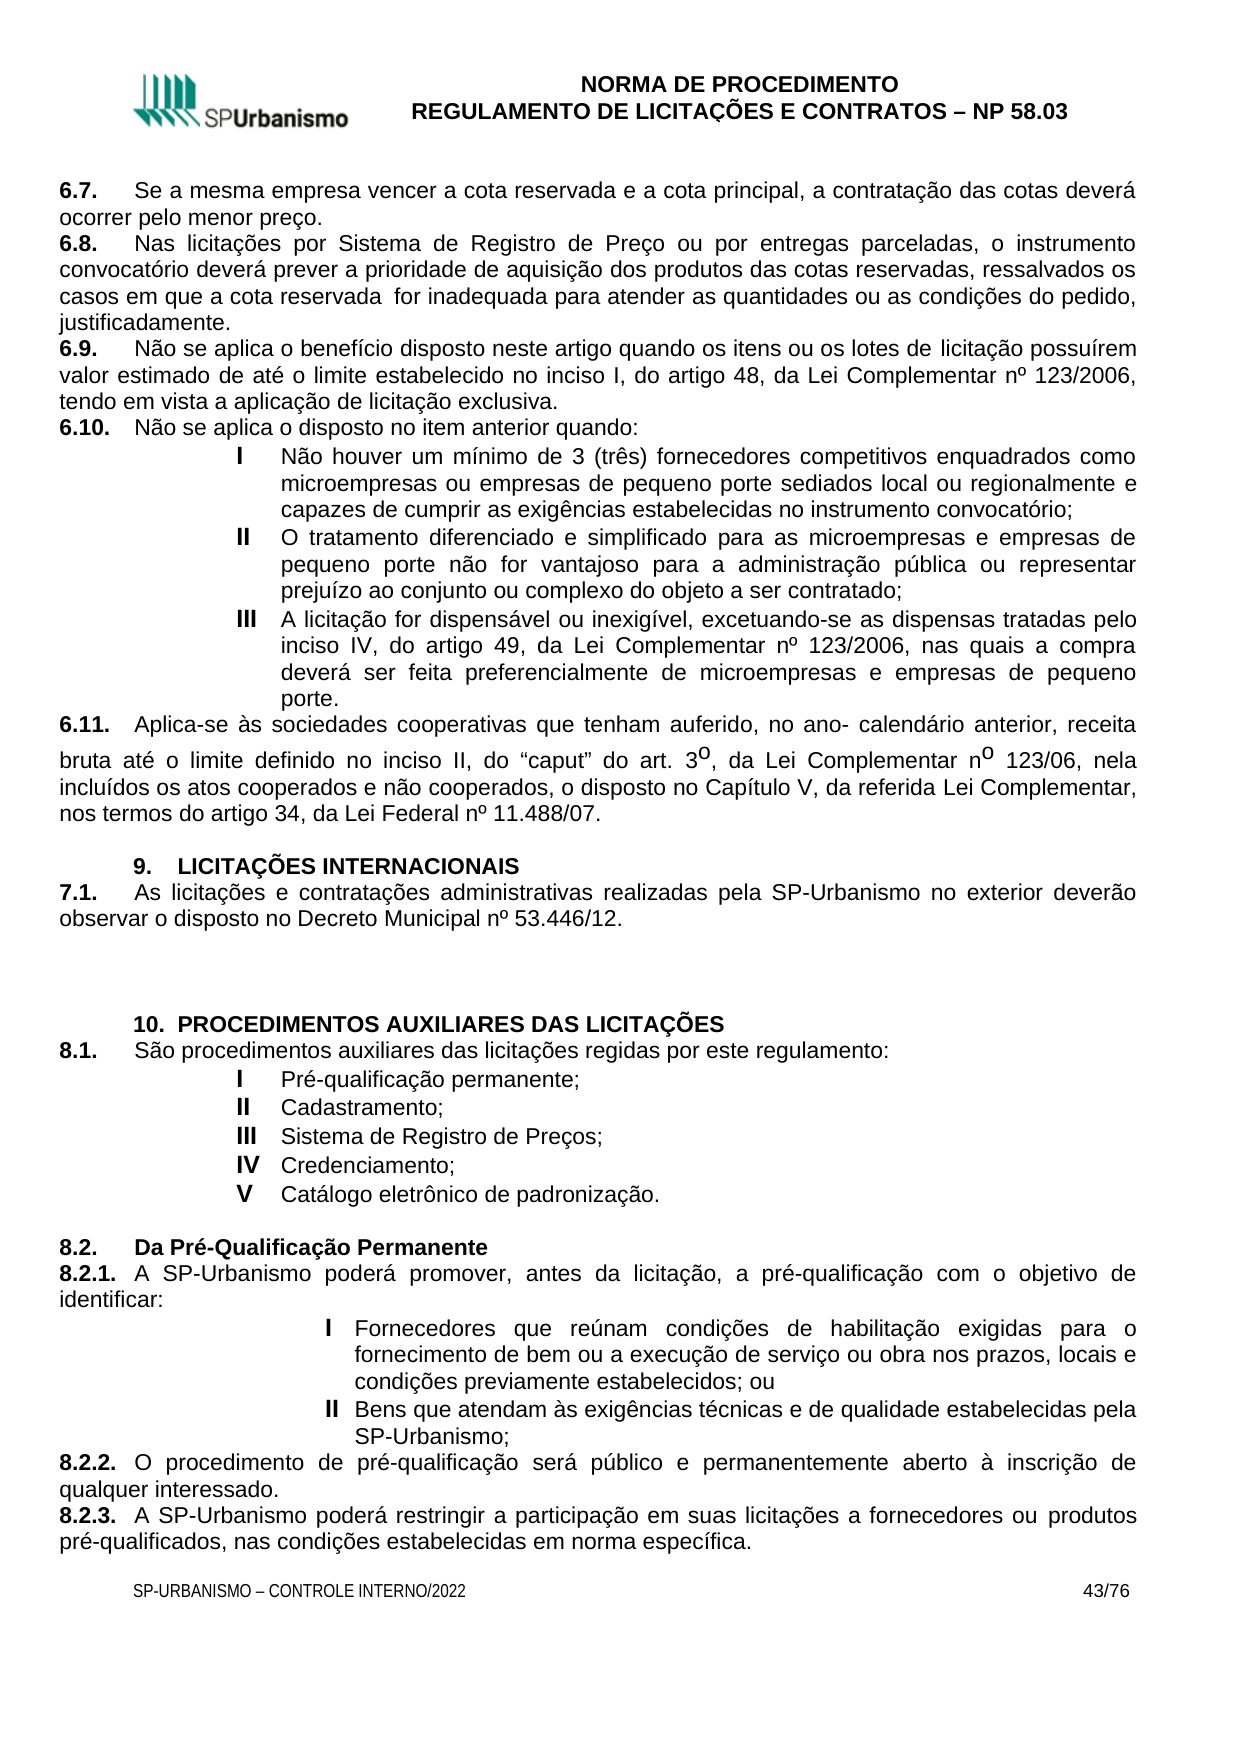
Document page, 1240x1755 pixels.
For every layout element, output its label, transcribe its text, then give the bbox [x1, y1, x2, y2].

list Cadastramento; [236, 1092, 1137, 1121]
list Da Pré-Qualificação Permanente [59, 1234, 134, 1260]
list Fornecedores que reúnam condições de habilitação exigidas para o fornecimento de bem ou a execução de serviço ou obra nos prazos, locais e condições previamente estabelecidos; ou [325, 1313, 1137, 1394]
list O procedimento de pré-qualificação será público e permanentemente aberto à inscrição de qualquer interessado. [59, 1449, 1137, 1502]
list Da Pré-Qualificação Permanente [488, 1234, 1137, 1260]
list São procedimentos auxiliares das licitações regidas por este regulamento: [59, 1037, 134, 1063]
list Se a mesma empresa vencer a cota reservada e a cota principal, a contratação das cotas deverá ocorrer pelo menor preço. [59, 177, 1137, 230]
list Não se aplica o disposto no item anterior quando: [638, 414, 1137, 441]
list A SP-Urbanismo poderá restringir a participação em suas licitações a fornecedores ou produtos pré-qualificados, nas condições estabelecidas em norma específica. [59, 1502, 1137, 1555]
list Sistema de Registro de Preços; [236, 1121, 1137, 1150]
list Não se aplica o disposto no item anterior quando: [59, 414, 134, 441]
list São procedimentos auxiliares das licitações regidas por este regulamento: [889, 1037, 1137, 1063]
subtitle PROCEDIMENTOS AUXILIARES DAS LICITAÇÕES [133, 1011, 1181, 1037]
list Aplica-se às sociedades cooperativas que tenham auferido, no ano- calendário anterior, receita bruta até o limite definido no inciso II, do “caput” do art. 3o, da Lei Complementar no 123/06, nela incluídos os atos cooperados e não cooperados, o disposto no Capítulo V, da referida Lei Complementar, nos termos do artigo 34, da Lei Federal nº 11.488/07. [711, 738, 981, 774]
list O tratamento diferenciado e simplificado para as microempresas e empresas de pequeno porte não for vantajoso para a administração pública ou representar prejuízo ao conjunto ou complexo do objeto a ser contratado; [236, 522, 1137, 604]
subtitle LICITAÇÕES INTERNACIONAIS [133, 853, 1181, 879]
list Pré-qualificação permanente; [236, 1063, 1137, 1092]
list Não se aplica o benefício disposto neste artigo quando os itens ou os lotes de licitação possuírem valor estimado de até o limite estabelecido no inciso I, do artigo 48, da Lei Complementar nº 123/2006, tendo em vista a aplicação de licitação exclusiva. [558, 388, 1137, 414]
list Aplica-se às sociedades cooperativas que tenham auferido, no ano- calendário anterior, receita bruta até o limite definido no inciso II, do “caput” do art. 3o, da Lei Complementar no 123/06, nela incluídos os atos cooperados e não cooperados, o disposto no Capítulo V, da referida Lei Complementar, nos termos do artigo 34, da Lei Federal nº 11.488/07. [601, 800, 1137, 826]
list Nas licitações por Sistema de Registro de Preço ou por entregas parceladas, o instrumento convocatório deverá prever a prioridade de aquisição dos produtos das cotas reservadas, ressalvados os casos em que a cota reservada for inadequada para atender as quantidades ou as condições do pedido, justificadamente. [231, 309, 1137, 335]
list Credenciamento; [236, 1150, 1137, 1178]
list Bens que atendam às exigências técnicas e de qualidade estabelecidas pela SP-Urbanismo; [325, 1394, 1137, 1449]
list Aplica-se às sociedades cooperativas que tenham auferido, no ano- calendário anterior, receita bruta até o limite definido no inciso II, do “caput” do art. 3o, da Lei Complementar no 123/06, nela incluídos os atos cooperados e não cooperados, o disposto no Capítulo V, da referida Lei Complementar, nos termos do artigo 34, da Lei Federal nº 11.488/07. [59, 711, 698, 747]
list A licitação for dispensável ou inexigível, excetuando-se as dispensas tratadas pelo inciso IV, do artigo 49, da Lei Complementar nº 123/2006, nas quais a compra deverá ser feita preferencialmente de microempresas e empresas de pequeno porte. [236, 604, 1137, 711]
list Não houver um mínimo de 3 (três) fornecedores competitivos enquadrados como microempresas ou empresas de pequeno porte sediados local ou regionalmente e capazes de cumprir as exigências estabelecidas no instrumento convocatório; [236, 441, 1137, 522]
list Catálogo eletrônico de padronização. [236, 1178, 1137, 1207]
list A SP-Urbanismo poderá promover, antes da licitação, a pré-qualificação com o objetivo de identificar: [59, 1260, 1137, 1313]
list As licitações e contratações administrativas realizadas pela SP-Urbanismo no exterior deverão observar o disposto no Decreto Municipal nº 53.446/12. [623, 905, 1137, 932]
